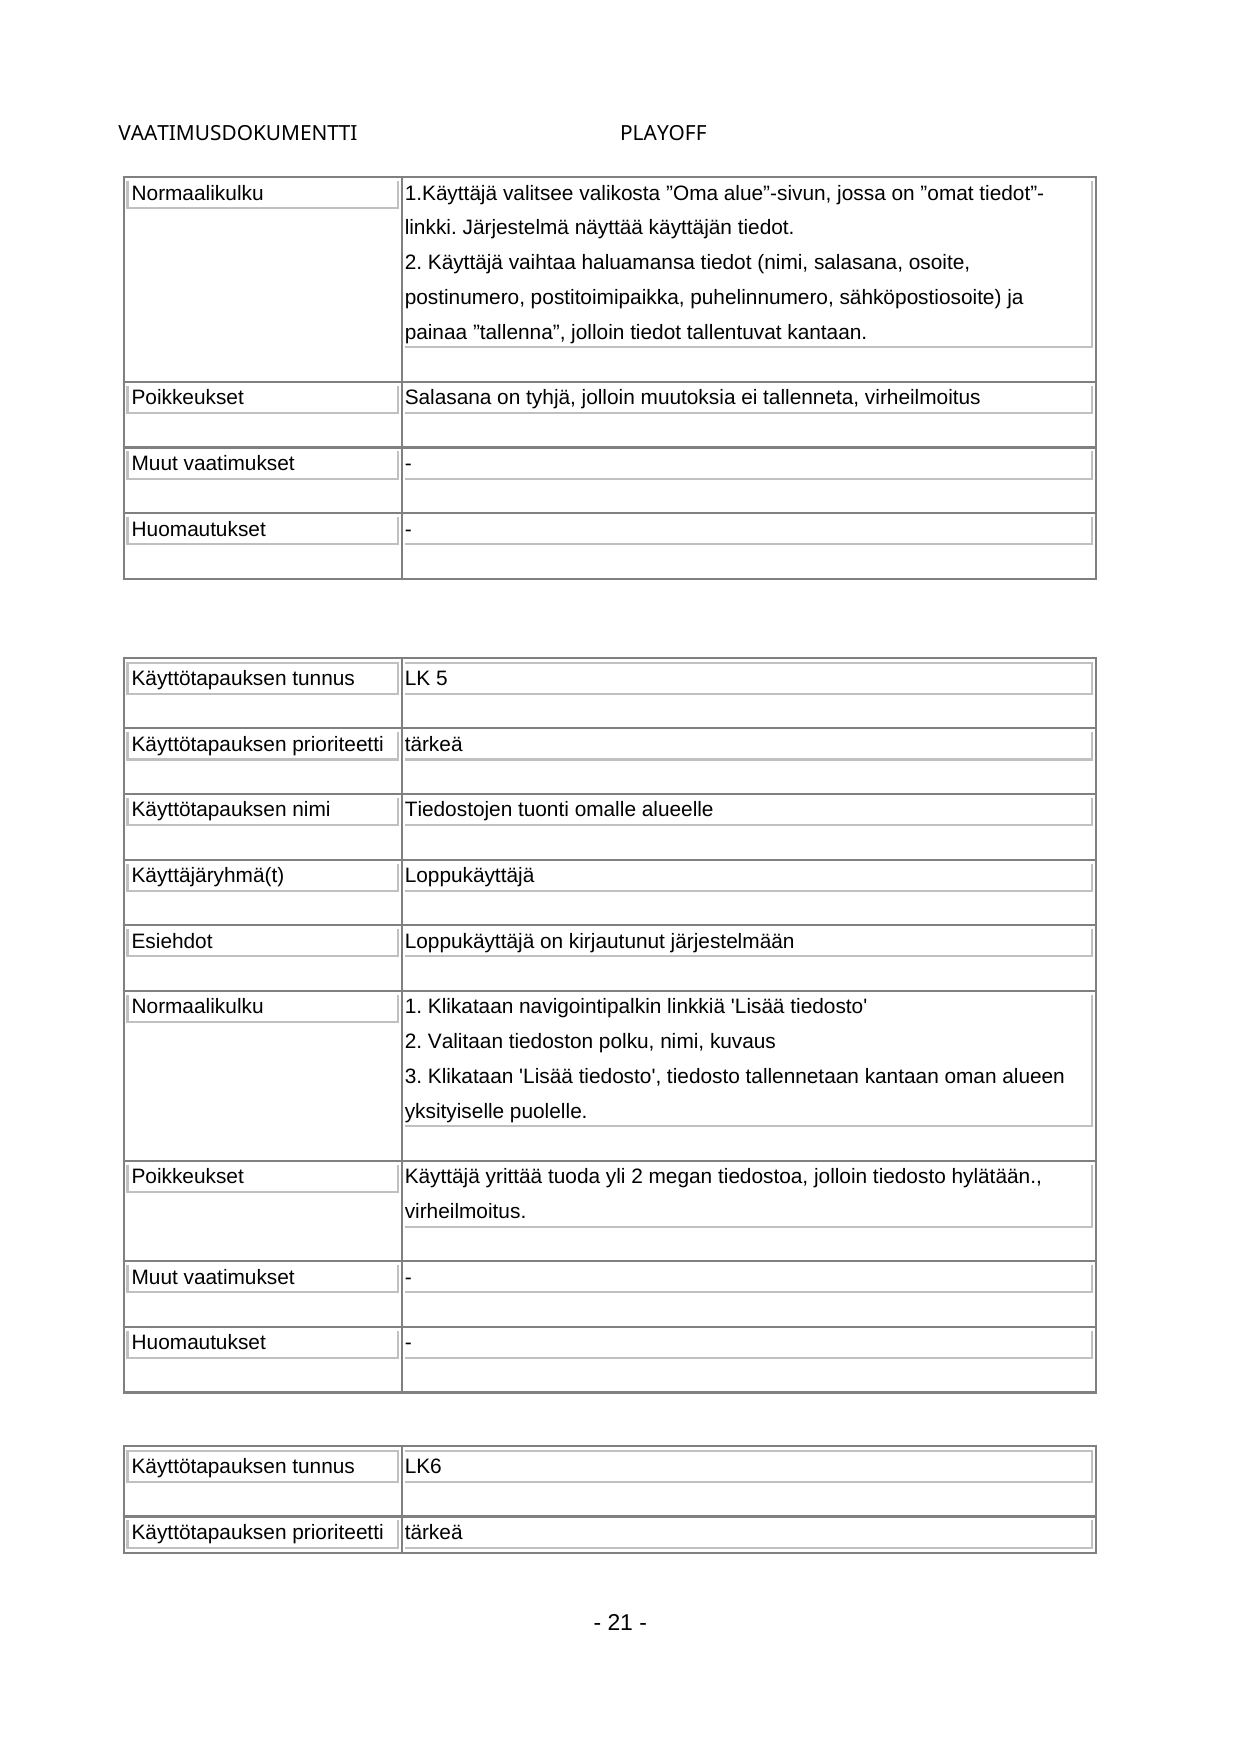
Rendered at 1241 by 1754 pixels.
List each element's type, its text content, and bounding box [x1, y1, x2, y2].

table_cell Käyttötapauksen prioriteetti [125, 729, 401, 793]
table_cell Poikkeukset [125, 1162, 401, 1260]
table_cell Muut vaatimukset [125, 449, 401, 512]
table_cell tärkeä [403, 1518, 1095, 1552]
table_header Käyttötapauksen tunnus [125, 1447, 401, 1515]
table_cell Poikkeukset [125, 383, 401, 446]
table_cell tärkeä [403, 729, 1095, 793]
table_cell - [403, 514, 1095, 578]
table_cell Huomautukset [125, 1328, 401, 1391]
table_cell - [403, 1262, 1095, 1326]
table_cell Käyttötapauksen nimi [125, 795, 401, 858]
table_cell Esiehdot [125, 926, 401, 990]
table_cell Huomautukset [125, 514, 401, 578]
table_header LK 5 [403, 659, 1095, 727]
table_cell Käyttötapauksen prioriteetti [125, 1518, 401, 1552]
table_cell Muut vaatimukset [125, 1262, 401, 1326]
table_cell Loppukäyttäjä [403, 861, 1095, 924]
table_cell Salasana on tyhjä, jolloin muutoksia ei tallenneta, virheilmoitus [403, 383, 1095, 446]
table_header Käyttötapauksen tunnus [125, 659, 401, 727]
table_cell Käyttäjäryhmä(t) [125, 861, 401, 924]
table_cell Tiedostojen tuonti omalle alueelle [403, 795, 1095, 858]
table_cell - [403, 1328, 1095, 1391]
table_cell Loppukäyttäjä on kirjautunut järjestelmään [403, 926, 1095, 990]
table_cell 1. Klikataan navigointipalkin linkkiä 'Lisää tiedosto' 2. Valitaan tiedoston polku, nimi, kuvaus 3. Klikataan 'Lisää tiedosto', tiedosto tallennetaan kantaan oman alueen yksityiselle puolelle. [403, 992, 1095, 1160]
table_cell Käyttäjä yrittää tuoda yli 2 megan tiedostoa, jolloin tiedosto hylätään., virheilmoitus. [403, 1162, 1095, 1260]
table_cell Normaalikulku [125, 178, 401, 381]
table_cell 1.Käyttäjä valitsee valikosta ”Oma alue”-sivun, jossa on ”omat tiedot”-linkki. Järjestelmä näyttää käyttäjän tiedot. 2. Käyttäjä vaihtaa haluamansa tiedot (nimi, salasana, osoite, postinumero, postitoimipaikka, puhelinnumero, sähköpostiosoite) ja painaa ”tallenna”, jolloin tiedot tallentuvat kantaan. [403, 178, 1095, 381]
table_cell - [403, 449, 1095, 512]
table_cell Normaalikulku [125, 992, 401, 1160]
table_header LK6 [403, 1447, 1095, 1515]
